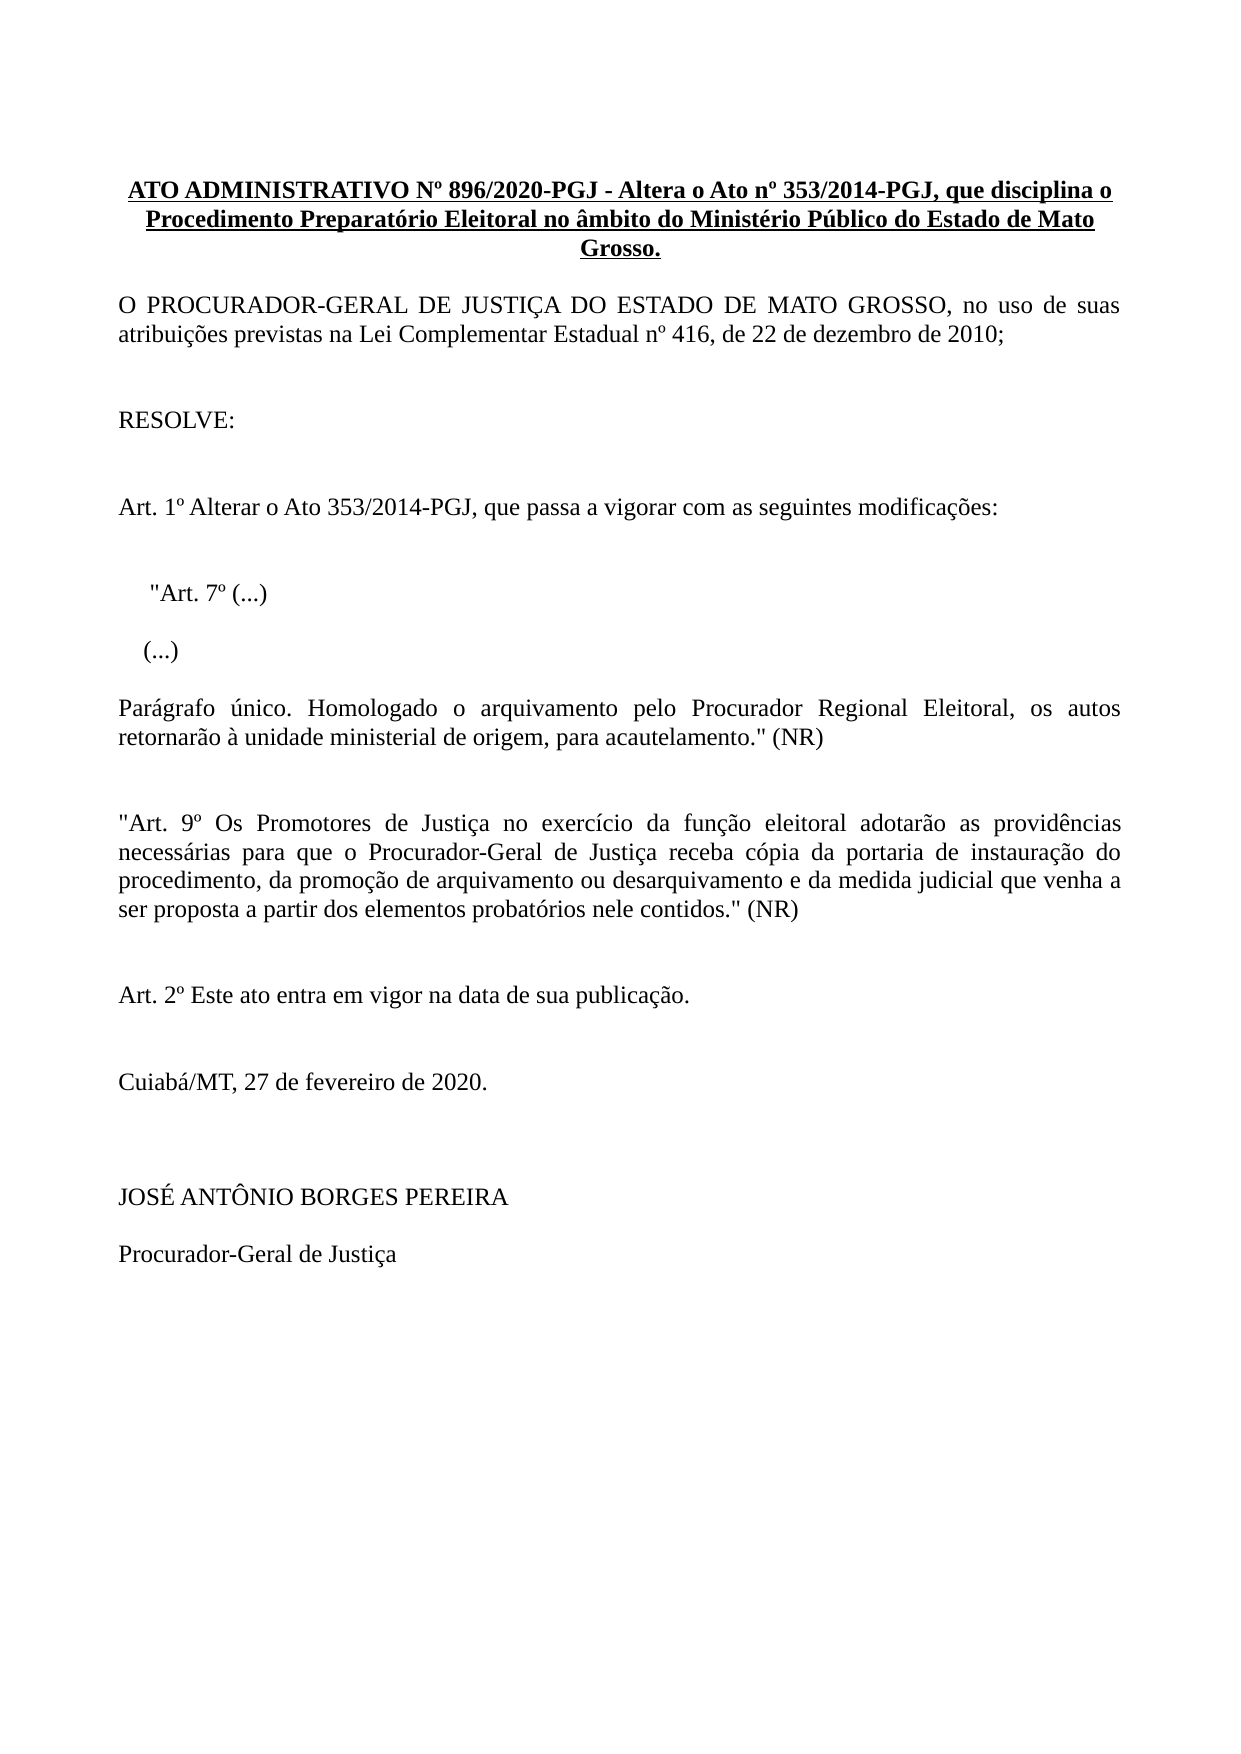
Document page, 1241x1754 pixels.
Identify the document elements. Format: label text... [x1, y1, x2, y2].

text RESOLVE: [118, 406, 1122, 434]
text O PROCURADOR-GERAL DE JUSTIÇA DO ESTADO DE MATO GROSSO, no uso de suas atribuições previstas na Lei Complementar Estadual nº 416, de 22 de dezembro de 2010; [118, 291, 1122, 348]
text Art. 1º Alterar o Ato 353/2014-PGJ, que passa a vigorar com as seguintes modificações: [118, 492, 1122, 521]
text JOSÉ ANTÔNIO BORGES PEREIRA [118, 1182, 1122, 1211]
text Parágrafo único. Homologado o arquivamento pelo Procurador Regional Eleitoral, os autos retornarão à unidade ministerial de origem, para acautelamento." (NR) [118, 693, 1122, 751]
text (...) [118, 636, 1122, 664]
text Art. 2º Este ato entra em vigor na data de sua publicação. [118, 981, 1122, 1009]
text Procurador-Geral de Justiça [118, 1239, 1122, 1268]
text Cuiabá/MT, 27 de fevereiro de 2020. [118, 1067, 1122, 1096]
text ATO ADMINISTRATIVO Nº 896/2020-PGJ - Altera o Ato nº 353/2014-PGJ, que disciplina o Procedimento Preparatório Eleitoral no âmbito do Ministério Público do Estado de Mato Grosso. [118, 176, 1122, 262]
text "Art. 9º Os Promotores de Justiça no exercício da função eleitoral adotarão as providências necessárias para que o Procurador-Geral de Justiça receba cópia da portaria de instauração do procedimento, da promoção de arquivamento ou desarquivamento e da medida judicial que venha a ser proposta a partir dos elementos probatórios nele contidos." (NR) [118, 808, 1122, 923]
text "Art. 7º (...) [118, 578, 1122, 607]
